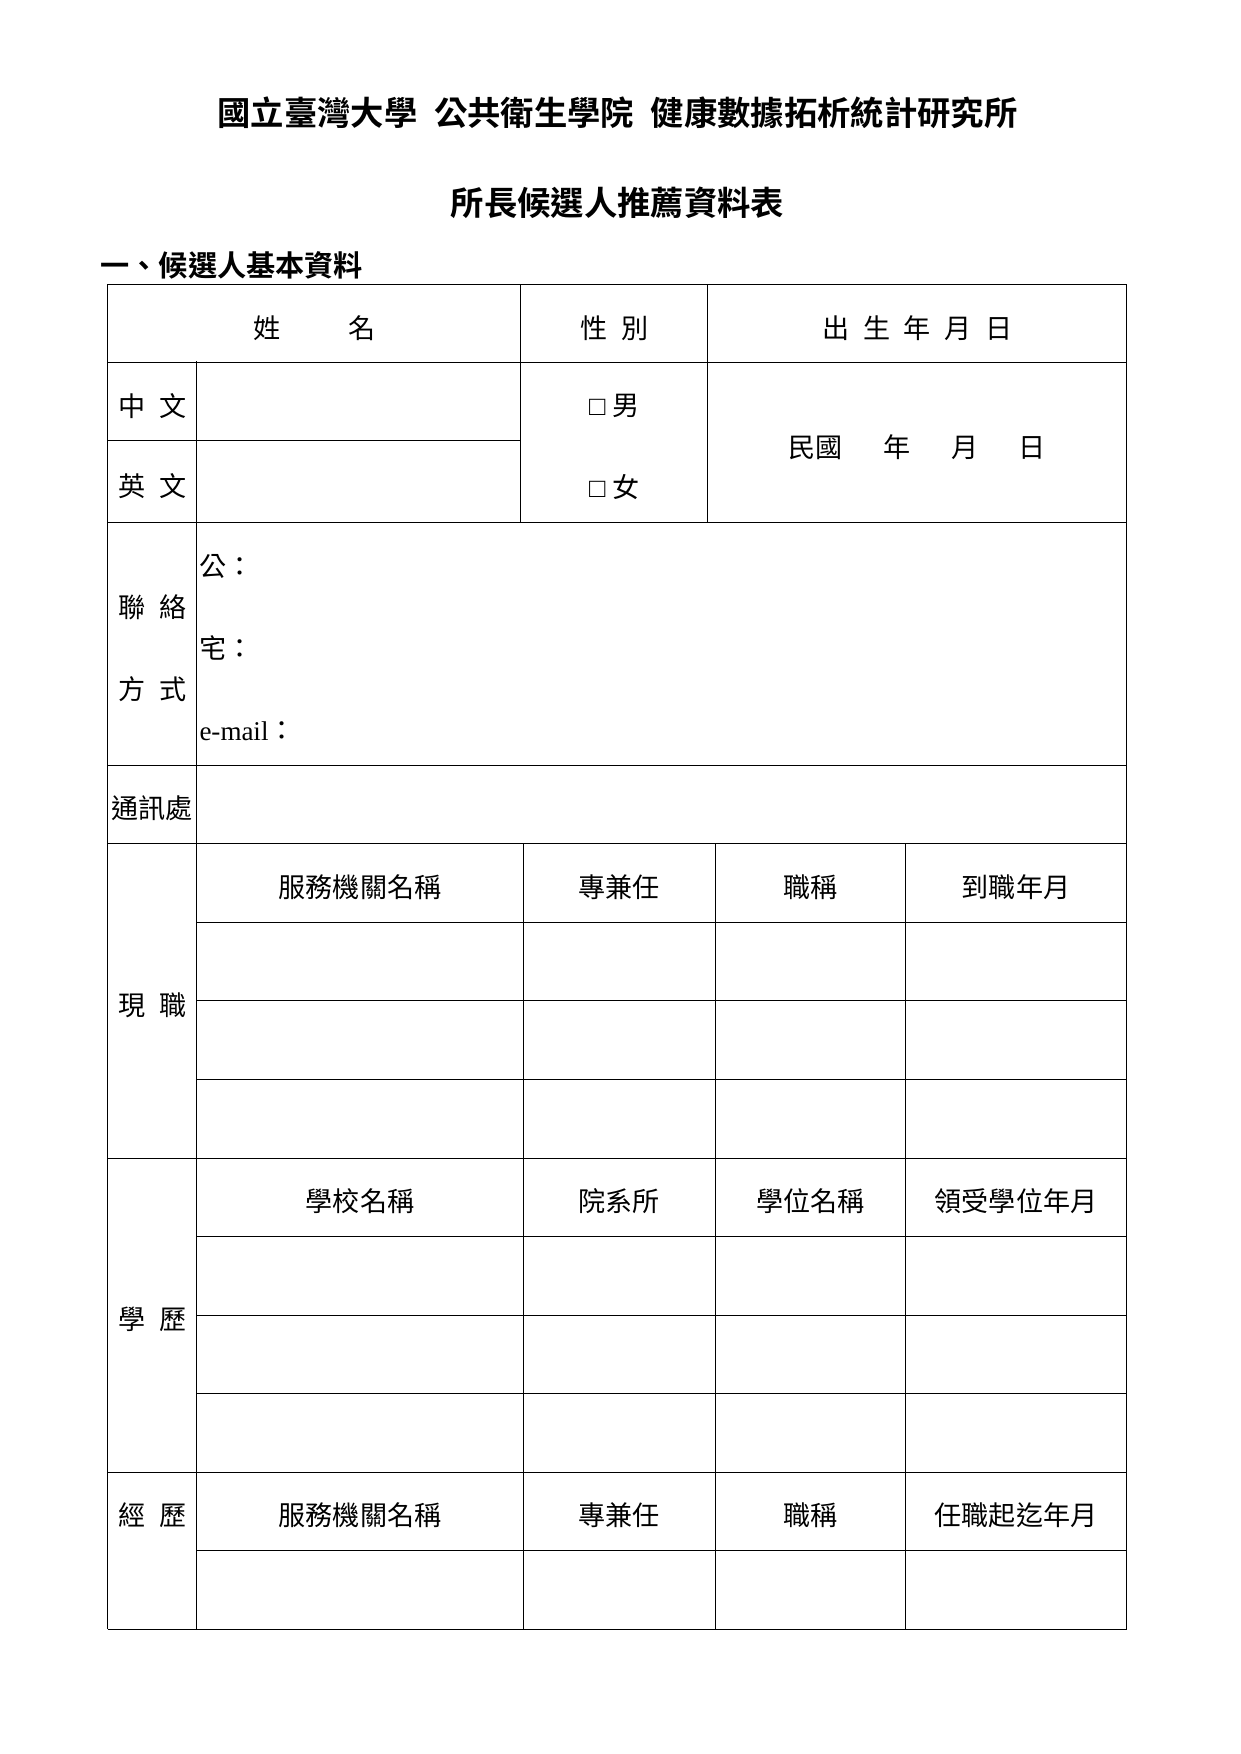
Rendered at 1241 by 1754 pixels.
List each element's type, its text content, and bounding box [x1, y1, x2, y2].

table_cell [197, 1394, 523, 1472]
text 國立臺灣大學 公共衛生學院 健康數據拓析統計研究所 [100, 87, 1134, 135]
table_cell [197, 1551, 523, 1629]
table_header 出 生 年 月 日 [708, 285, 1126, 361]
table_cell 服務機關名稱 [197, 1473, 523, 1550]
table_cell [524, 1237, 715, 1314]
table_cell [197, 1237, 523, 1314]
table_header 姓 名 [108, 285, 520, 361]
table_cell [906, 1551, 1126, 1629]
table_cell [906, 1316, 1126, 1393]
table_cell 職稱 [716, 844, 905, 922]
table_cell [906, 923, 1126, 1000]
table_cell 民國 年 月 日 [708, 363, 1126, 522]
table_cell [524, 1080, 715, 1157]
table_cell 任職起迄年月 [906, 1473, 1126, 1550]
table_cell 職稱 [716, 1473, 905, 1550]
table_cell [197, 441, 520, 522]
table_cell [197, 1080, 523, 1157]
table_cell 英 文 [108, 441, 196, 522]
table_cell [716, 1237, 905, 1314]
table_cell [197, 363, 520, 440]
table_cell [197, 923, 523, 1000]
table_cell 專兼任 [524, 844, 715, 922]
table_cell 到職年月 [906, 844, 1126, 922]
table_cell [197, 1316, 523, 1393]
table_cell 學 歷 [108, 1159, 196, 1472]
text 一、候選人基本資料 [100, 222, 1134, 284]
table_cell 學位名稱 [716, 1159, 905, 1236]
table_header 性 別 [521, 285, 707, 361]
table_cell 服務機關名稱 [197, 844, 523, 922]
table_cell [906, 1394, 1126, 1472]
table_cell [716, 1001, 905, 1079]
table_cell 聯 絡 方 式 [108, 523, 196, 765]
table_cell [524, 923, 715, 1000]
table_cell 領受學位年月 [906, 1159, 1126, 1236]
table_cell [716, 1080, 905, 1157]
table_cell [906, 1080, 1126, 1157]
table_cell [906, 1237, 1126, 1314]
table_cell 專兼任 [524, 1473, 715, 1550]
table_cell 公： 宅： e-mail： [197, 523, 1126, 765]
table_cell 經 歷 [108, 1473, 196, 1629]
table_cell 學校名稱 [197, 1159, 523, 1236]
table_cell 院系所 [524, 1159, 715, 1236]
table_cell [524, 1316, 715, 1393]
table_cell [716, 923, 905, 1000]
table_cell 現 職 [108, 844, 196, 1157]
table_cell [524, 1551, 715, 1629]
text 所長候選人推薦資料表 [100, 159, 1134, 222]
table_cell [524, 1394, 715, 1472]
table_cell 中 文 [108, 363, 196, 440]
table_cell [906, 1001, 1126, 1079]
table_cell [716, 1551, 905, 1629]
table_cell [716, 1394, 905, 1472]
table_cell [197, 766, 1126, 843]
table_cell [197, 1001, 523, 1079]
table_cell [716, 1316, 905, 1393]
table_cell □ 男 □ 女 [521, 363, 707, 522]
table_cell [524, 1001, 715, 1079]
table_cell 通訊處 [108, 766, 196, 843]
